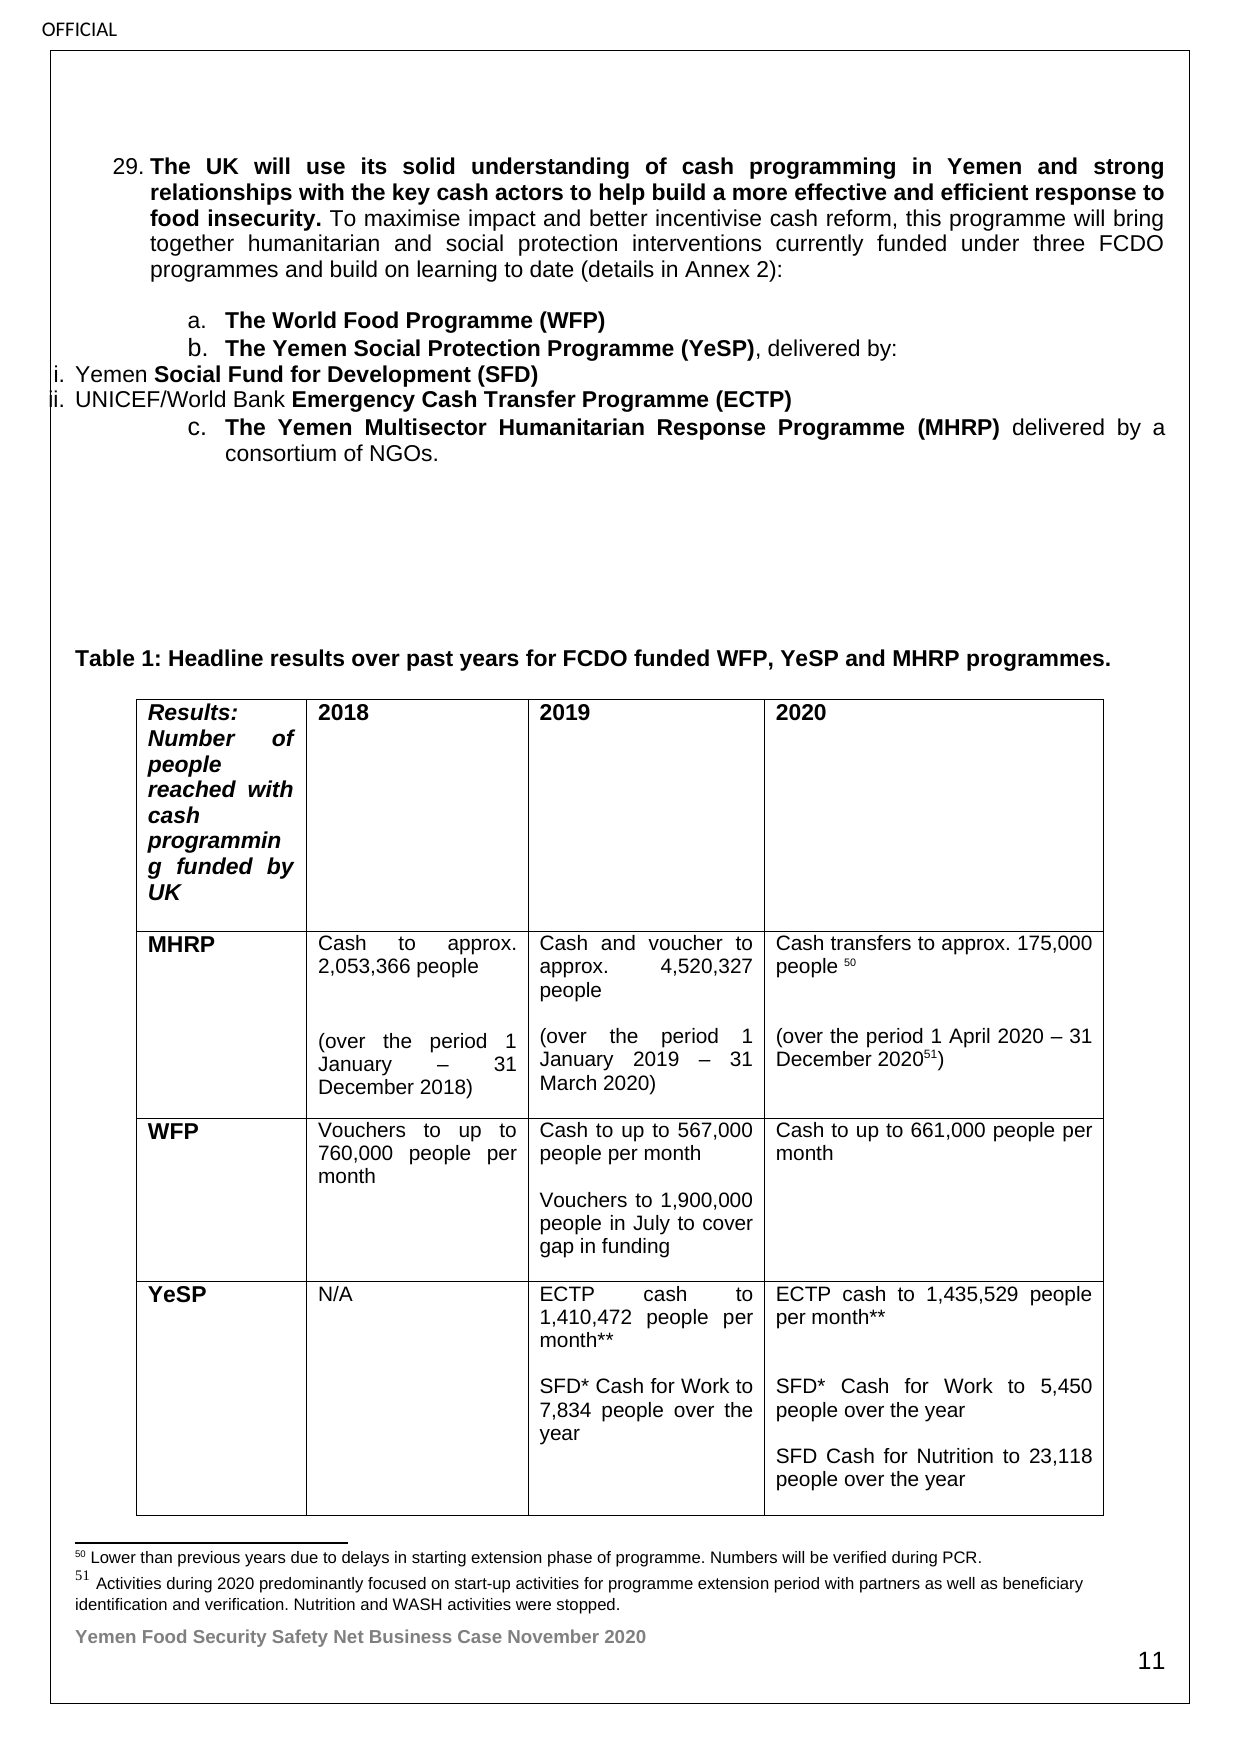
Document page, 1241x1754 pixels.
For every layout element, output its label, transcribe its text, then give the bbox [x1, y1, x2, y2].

list The UK will use its solid understanding of cash programming in Yemen and strong relationships with the key cash actors to help build a more effective and efficient response to food insecurity. To maximise impact and better incentivise cash reform, this programme will bring together humanitarian and social protection interventions currently funded under three FCDO programmes and build on learning to date (details in Annex 2): [112, 154, 1165, 282]
table_cell YeSP [137, 1282, 306, 1514]
table_header 2018 [307, 700, 528, 931]
list The Yemen Social Protection Programme (YeSP), delivered by: [187, 333, 1165, 361]
list The Yemen Multisector Humanitarian Response Programme (MHRP) delivered by a consortium of NGOs. [187, 412, 1165, 466]
table_cell Cash to up to 661,000 people per month [765, 1119, 1103, 1281]
table_cell Cash to approx. 2,053,366 people (over the period 1 January – 31 December 2018) [307, 932, 528, 1117]
table_cell ECTP cash to 1,410,472 people per month** SFD* Cash for Work to 7,834 people over the year [529, 1282, 764, 1514]
list UNICEF/World Bank Emergency Cash Transfer Programme (ECTP) [65, 387, 1165, 412]
table_header 2020 [765, 700, 1103, 931]
list Yemen Social Fund for Development (SFD) [65, 361, 1165, 387]
list The World Food Programme (WFP) [187, 308, 1165, 333]
text Table 1: Headline results over past years for FCDO funded WFP, YeSP and MHRP programmes. [75, 645, 1165, 671]
table_cell WFP [137, 1119, 306, 1281]
table_cell Cash to up to 567,000 people per month Vouchers to 1,900,000 people in July to cover gap in funding [529, 1119, 764, 1281]
table_cell Cash and voucher to approx. 4,520,327 people (over the period 1 January 2019 – 31 March 2020) [529, 932, 764, 1117]
table_header Results: Number of people reached with cash programming funded by UK [137, 700, 306, 931]
table_cell Vouchers to up to 760,000 people per month [307, 1119, 528, 1281]
table_cell N/A [307, 1282, 528, 1514]
table_header 2019 [529, 700, 764, 931]
table_cell ECTP cash to 1,435,529 people per month** SFD* Cash for Work to 5,450 people over the year SFD Cash for Nutrition to 23,118 people over the year [765, 1282, 1103, 1514]
table_cell MHRP [137, 932, 306, 1117]
table_cell Cash transfers to approx. 175,000 people (over the period 1 April 2020 – 31 December 2020) [765, 932, 1103, 1117]
